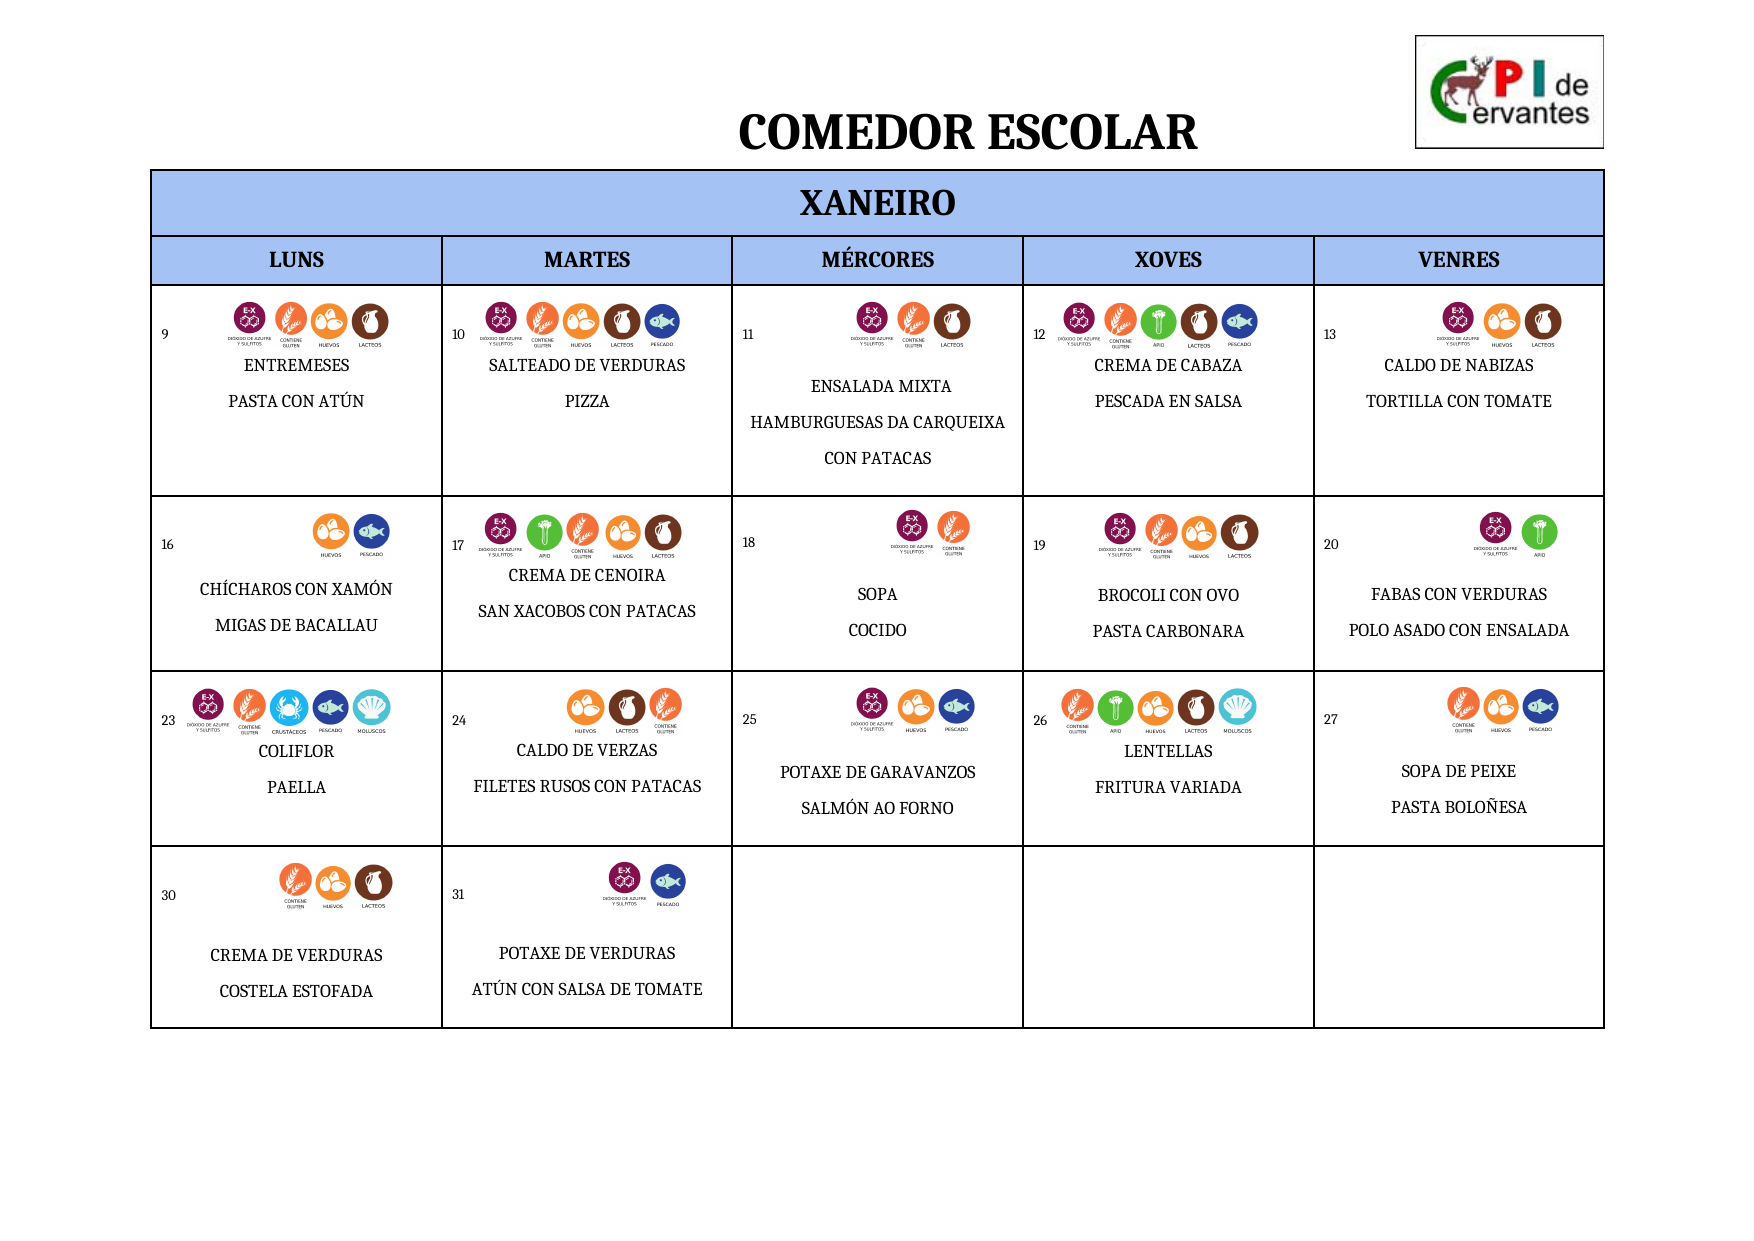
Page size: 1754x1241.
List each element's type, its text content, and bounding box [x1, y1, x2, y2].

table_cell 17 CREMA DE CENOIRA SAN XACOBOS CON PATACAS [443, 497, 731, 670]
picture [310, 507, 392, 559]
picture [1059, 682, 1259, 735]
table_cell 27 SOPA DE PEIXE PASTA BOLOÑESA [1315, 672, 1603, 845]
table_cell 16 CHÍCHAROS CON XAMÓN MIGAS DE BACALLAU [152, 497, 441, 670]
table_cell LUNS [152, 237, 441, 284]
picture [477, 296, 682, 349]
picture [1434, 296, 1563, 349]
picture [184, 682, 393, 736]
table_cell 30 CREMA DE VERDURAS COSTELA ESTOFADA [152, 847, 441, 1027]
table_cell VENRES [1315, 237, 1603, 284]
table_cell 24 CALDO DE VERZAS FILETES RUSOS CON PATACAS [443, 672, 731, 845]
picture [225, 296, 391, 349]
table_cell 12 CREMA DE CABAZA PESCADA EN SALSA [1024, 286, 1313, 495]
picture [1445, 682, 1560, 734]
table_cell 18 SOPA COCIDO [733, 497, 1022, 670]
picture [476, 507, 601, 560]
table_cell 23 COLIFLOR PAELLA [152, 672, 441, 845]
table_cell 25 POTAXE DE GARAVANZOS SALMÓN AO FORNO [733, 672, 1022, 845]
table_cell [1315, 847, 1603, 1027]
table_cell [733, 847, 1022, 1027]
picture [277, 857, 395, 910]
table_cell 20 FABAS CON VERDURAS POLO ASADO CON ENSALADA [1315, 497, 1603, 670]
picture [848, 296, 973, 349]
table_cell 31 POTAXE DE VERDURAS ATÚN CON SALSA DE TOMATE [443, 847, 731, 1027]
table_cell [1024, 847, 1313, 1027]
table_header XANEIRO [152, 171, 1603, 235]
table_cell 11 ENSALADA MIXTA HAMBURGUESAS DA CARQUEIXA CON PATACAS [733, 286, 1022, 495]
picture [603, 507, 684, 560]
table_cell 13 CALDO DE NABIZAS TORTILLA CON TOMATE [1315, 286, 1603, 495]
picture [1096, 507, 1261, 560]
picture [848, 682, 977, 734]
picture [1471, 507, 1560, 559]
table_cell MARTES [443, 237, 731, 284]
picture [600, 857, 688, 909]
table_cell XOVES [1024, 237, 1313, 284]
table_cell 19 BROCOLI CON OVO PASTA CARBONARA [1024, 497, 1313, 670]
picture [888, 507, 972, 557]
picture [564, 682, 684, 735]
table_cell 10 SALTEADO DE VERDURAS PIZZA [443, 286, 731, 495]
table_cell 26 LENTELLAS FRITURA VARIADA [1024, 672, 1313, 845]
picture [1055, 296, 1260, 349]
table_cell MÉRCORES [733, 237, 1022, 284]
picture [1415, 35, 1604, 149]
table_cell 9 ENTREMESES PASTA CON ATÚN [152, 286, 441, 495]
